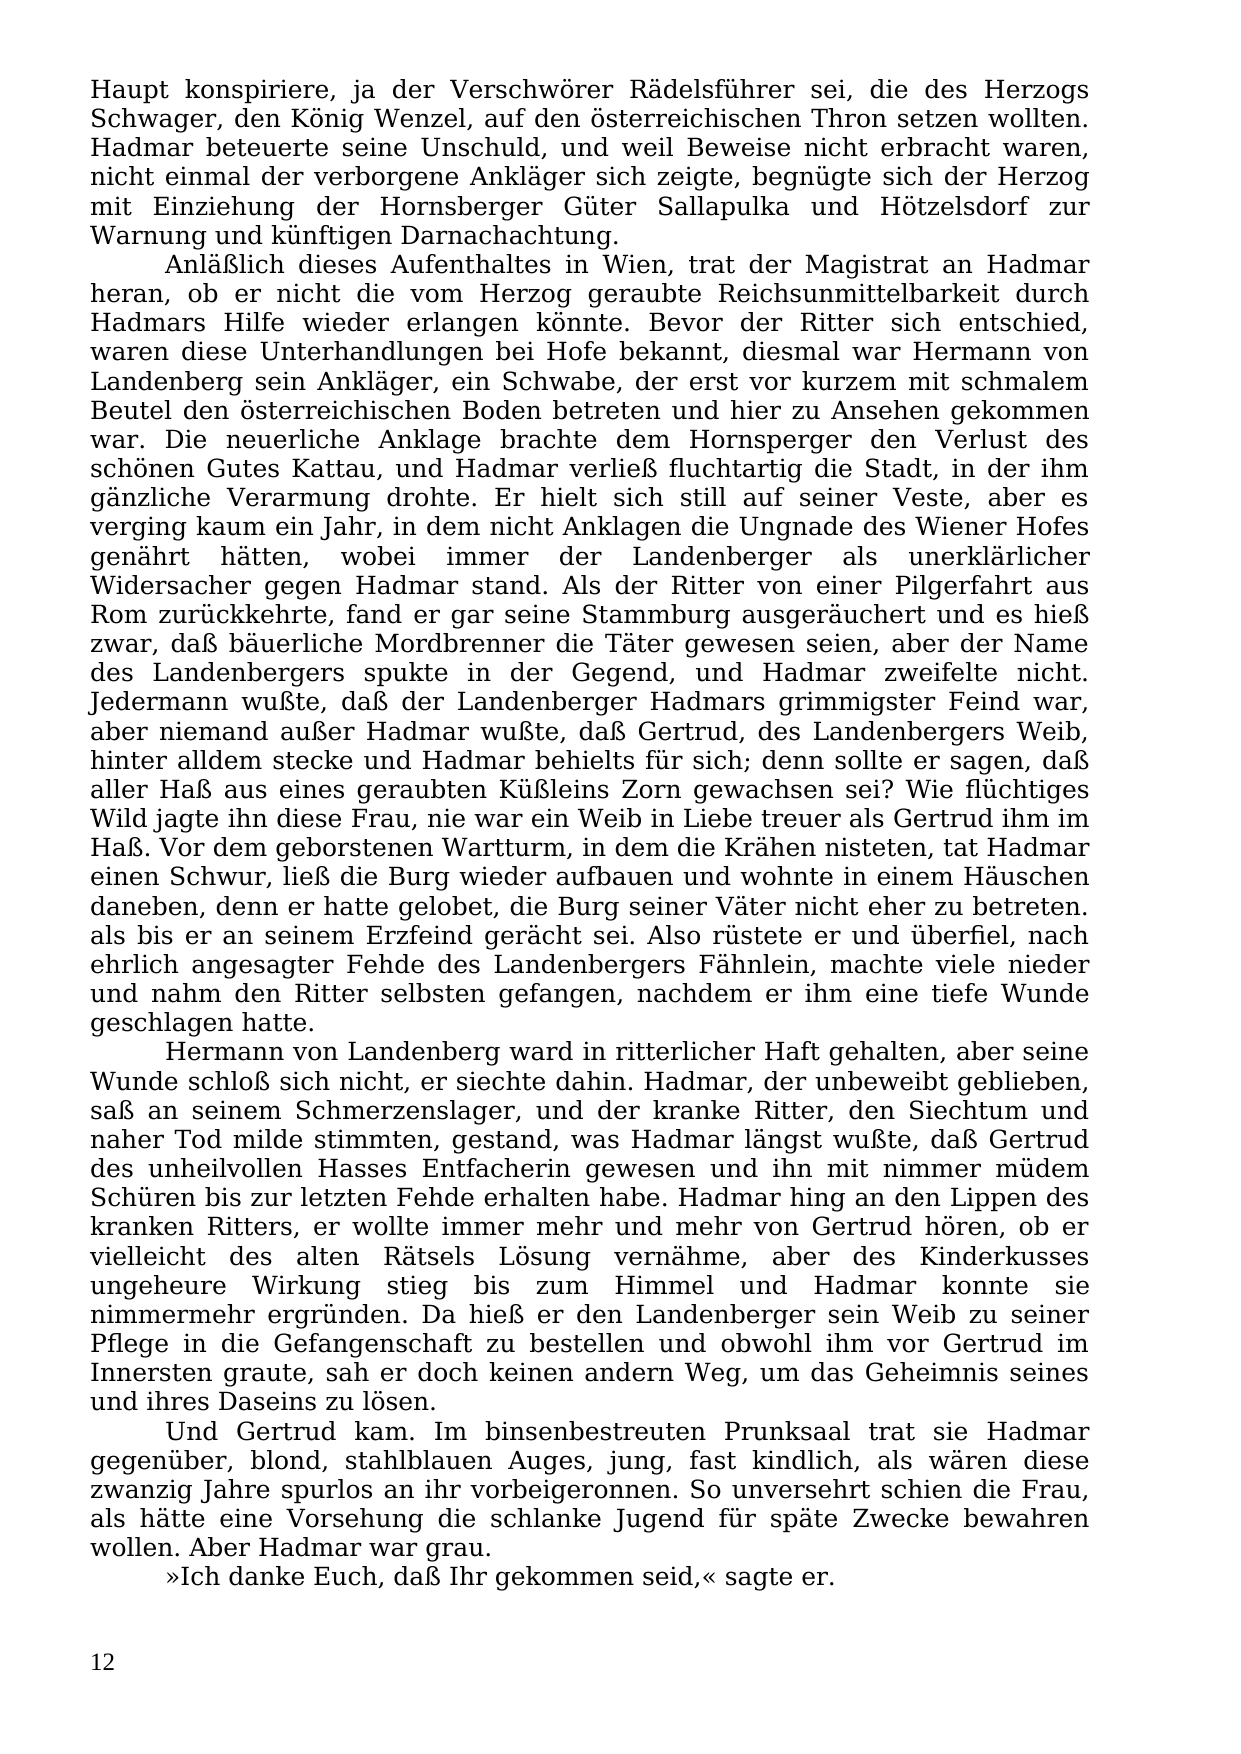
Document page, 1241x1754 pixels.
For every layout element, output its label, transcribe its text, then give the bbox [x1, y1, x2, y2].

text Und Gertrud kam. Im binsenbestreuten Prunksaal trat sie Hadmar gegenüber, blond, stahlblauen Auges, jung, fast kindlich, als wären diese zwanzig Jahre spurlos an ihr vorbeigeronnen. So unversehrt schien die Frau, als hätte eine Vorsehung die schlanke Jugend für späte Zwecke bewahren wollen. Aber Hadmar war grau. [90, 1417, 1091, 1562]
text Hermann von Landenberg ward in ritterlicher Haft gehalten, aber seine Wunde schloß sich nicht, er siechte dahin. Hadmar, der unbeweibt geblieben, saß an seinem Schmerzenslager, und der kranke Ritter, den Siechtum und naher Tod milde stimmten, gestand, was Hadmar längst wußte, daß Gertrud des unheilvollen Hasses Entfacherin gewesen und ihn mit nimmer müdem Schüren bis zur letzten Fehde erhalten habe. Hadmar hing an den Lippen des kranken Ritters, er wollte immer mehr und mehr von Gertrud hören, ob er vielleicht des alten Rätsels Lösung vernähme, aber des Kinderkusses ungeheure Wirkung stieg bis zum Himmel und Hadmar konnte sie nimmermehr ergründen. Da hieß er den Landenberger sein Weib zu seiner Pflege in die Gefangenschaft zu bestellen und obwohl ihm vor Gertrud im Innersten graute, sah er doch keinen andern Weg, um das Geheimnis seines und ihres Daseins zu lösen. [90, 1037, 1091, 1417]
text Haupt konspiriere, ja der Verschwörer Rädelsführer sei, die des Herzogs Schwager, den König Wenzel, auf den österreichischen Thron setzen wollten. Hadmar beteuerte seine Unschuld, und weil Beweise nicht erbracht waren, nicht einmal der verborgene Ankläger sich zeigte, begnügte sich der Herzog mit Einziehung der Hornsberger Güter Sallapulka und Hötzelsdorf zur Warnung und künftigen Darnach­achtung. [90, 75, 1091, 250]
text »Ich danke Euch, daß Ihr gekommen seid,« sagte er. [90, 1562, 1091, 1592]
text Anläßlich dieses Aufenthaltes in Wien, trat der Magistrat an Hadmar heran, ob er nicht die vom Herzog geraubte Reichsunmittelbarkeit durch Hadmars Hilfe wieder erlangen könnte. Bevor der Ritter sich entschied, waren diese Unterhandlungen bei Hofe bekannt, diesmal war Hermann von Landenberg sein Ankläger, ein Schwabe, der erst vor kurzem mit schmalem Beutel den österreichischen Boden betreten und hier zu Ansehen gekommen war. Die neuerliche Anklage brachte dem Hornsperger den Verlust des schönen Gutes Kattau, und Hadmar verließ fluchtartig die Stadt, in der ihm gänzliche Verarmung drohte. Er hielt sich still auf seiner Veste, aber es verging kaum ein Jahr, in dem nicht Anklagen die Ungnade des Wiener Hofes genährt hätten, wobei immer der Landenberger als unerklärlicher Widersacher gegen Hadmar stand. Als der Ritter von einer Pilgerfahrt aus Rom zurückkehrte, fand er gar seine Stammburg ausgeräuchert und es hieß zwar, daß bäuerliche Mordbrenner die Täter gewesen seien, aber der Name des Landenbergers spukte in der Gegend, und Hadmar zweifelte nicht. Jedermann wußte, daß der Landenberger Hadmars grimmigster Feind war, aber niemand außer Hadmar wußte, daß Gertrud, des Landenbergers Weib, hinter alldem stecke und Hadmar behielts für sich; denn sollte er sagen, daß aller Haß aus eines geraubten Küßleins Zorn gewachsen sei? Wie flüchtiges Wild jagte ihn diese Frau, nie war ein Weib in Liebe treuer als Gertrud ihm im Haß. Vor dem geborstenen Wartturm, in dem die Krähen nisteten, tat Hadmar einen Schwur, ließ die Burg wieder aufbauen und wohnte in einem Häuschen daneben, denn er hatte gelobet, die Burg seiner Väter nicht eher zu betreten. als bis er an seinem Erzfeind gerächt sei. Also rüstete er und überfiel, nach ehrlich angesagter Fehde des Landenbergers Fähnlein, machte viele nieder und nahm den Ritter selbsten gefangen, nachdem er ihm eine tiefe Wunde geschlagen hatte. [90, 250, 1091, 1037]
